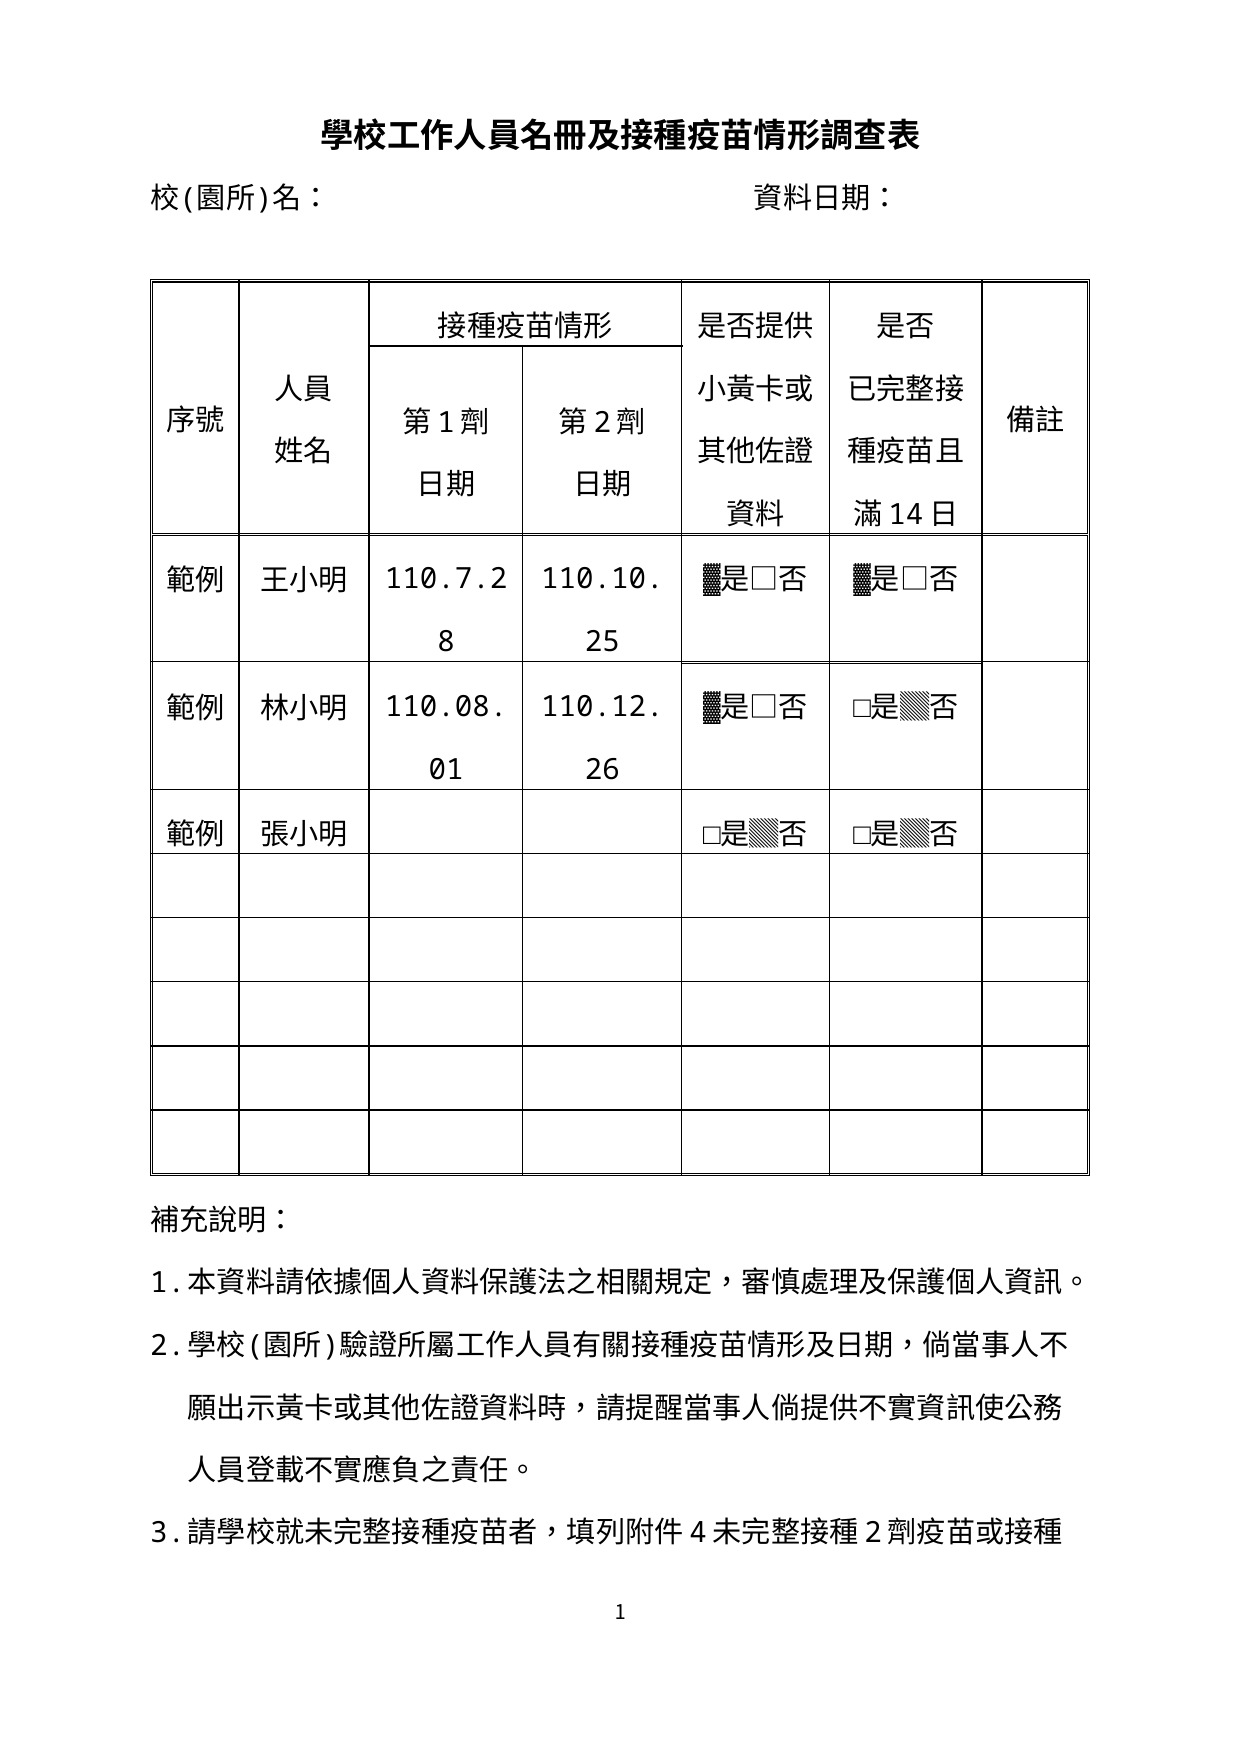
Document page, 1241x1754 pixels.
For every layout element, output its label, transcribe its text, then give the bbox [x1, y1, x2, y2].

table_cell 張小明 [240, 790, 368, 853]
table_cell [240, 1047, 368, 1109]
table_cell [523, 982, 681, 1045]
table_cell ▓是□否 [682, 536, 829, 661]
table_cell [983, 982, 1087, 1045]
table_cell ▓是□否 [682, 664, 829, 789]
table_cell [983, 918, 1087, 981]
table_cell [153, 918, 238, 981]
table_cell [830, 1111, 981, 1173]
table_cell 110.10.25 [523, 536, 681, 661]
table_cell [153, 1111, 238, 1173]
table_cell 110.7.28 [370, 536, 522, 661]
table_cell [240, 1111, 368, 1173]
table_cell [682, 982, 829, 1045]
table_cell □是▓否 [830, 790, 981, 853]
table_cell □是▓否 [682, 790, 829, 853]
table_header 是否提供小黃卡或其他佐證資料 [682, 283, 829, 532]
table_cell [983, 1111, 1087, 1173]
table_header 是否 已完整接種疫苗且滿14日 [830, 283, 981, 532]
table_cell [370, 854, 522, 917]
table_cell [523, 1111, 681, 1173]
table_cell [240, 854, 368, 917]
table_cell [153, 1047, 238, 1109]
table_cell [523, 918, 681, 981]
table_cell [370, 1111, 522, 1173]
table_cell [830, 918, 981, 981]
table_header 人員 姓名 [240, 283, 368, 532]
table_cell 王小明 [240, 536, 368, 661]
table_header 備註 [983, 283, 1087, 532]
table_cell [370, 982, 522, 1045]
table_cell 110.08.01 [370, 662, 522, 789]
table_cell □是▓否 [830, 664, 981, 789]
table_cell 林小明 [240, 662, 368, 789]
table_cell [682, 918, 829, 981]
table_cell [983, 662, 1087, 789]
table_cell [983, 536, 1087, 661]
table_cell [983, 790, 1087, 853]
table_cell [523, 854, 681, 917]
table_cell [370, 790, 522, 853]
table_cell 範例 [153, 790, 238, 853]
table_header 序號 [153, 283, 238, 532]
table_header 接種疫苗情形 [370, 283, 681, 345]
list 請學校就未完整接種疫苗者，填列附件4未完整接種2劑疫苗或接種 [150, 1489, 1090, 1551]
table_cell [830, 982, 981, 1045]
text 學校工作人員名冊及接種疫苗情形調查表 [150, 92, 1090, 154]
table_cell [370, 1047, 522, 1109]
table_cell 第2劑 日期 [523, 347, 681, 532]
table_cell [153, 982, 238, 1045]
table_cell [523, 1047, 681, 1109]
table_cell [370, 918, 522, 981]
table_cell [983, 1047, 1087, 1109]
list 學校(園所)驗證所屬工作人員有關接種疫苗情形及日期，倘當事人不願出示黃卡或其他佐證資料時，請提醒當事人倘提供不實資訊使公務人員登載不實應負之責任。 [150, 1301, 1090, 1489]
table_cell [682, 1111, 829, 1173]
table_cell [240, 982, 368, 1045]
table_cell 110.12.26 [523, 662, 681, 789]
table_cell [830, 1047, 981, 1109]
table_cell [682, 854, 829, 917]
table_cell 範例 [153, 662, 238, 789]
table_cell [240, 918, 368, 981]
table_cell [153, 854, 238, 917]
text 校(園所)名： 資料日期： [150, 154, 1090, 217]
table_cell [830, 854, 981, 917]
table_cell [523, 790, 681, 853]
table_cell [682, 1047, 829, 1109]
table_cell 第1劑 日期 [370, 347, 522, 532]
table_cell ▓是□否 [830, 536, 981, 661]
text 補充說明： [150, 1176, 1090, 1239]
table_cell 範例 [153, 536, 238, 661]
list 本資料請依據個人資料保護法之相關規定，審慎處理及保護個人資訊。 [150, 1239, 1090, 1301]
table_cell [983, 854, 1087, 917]
